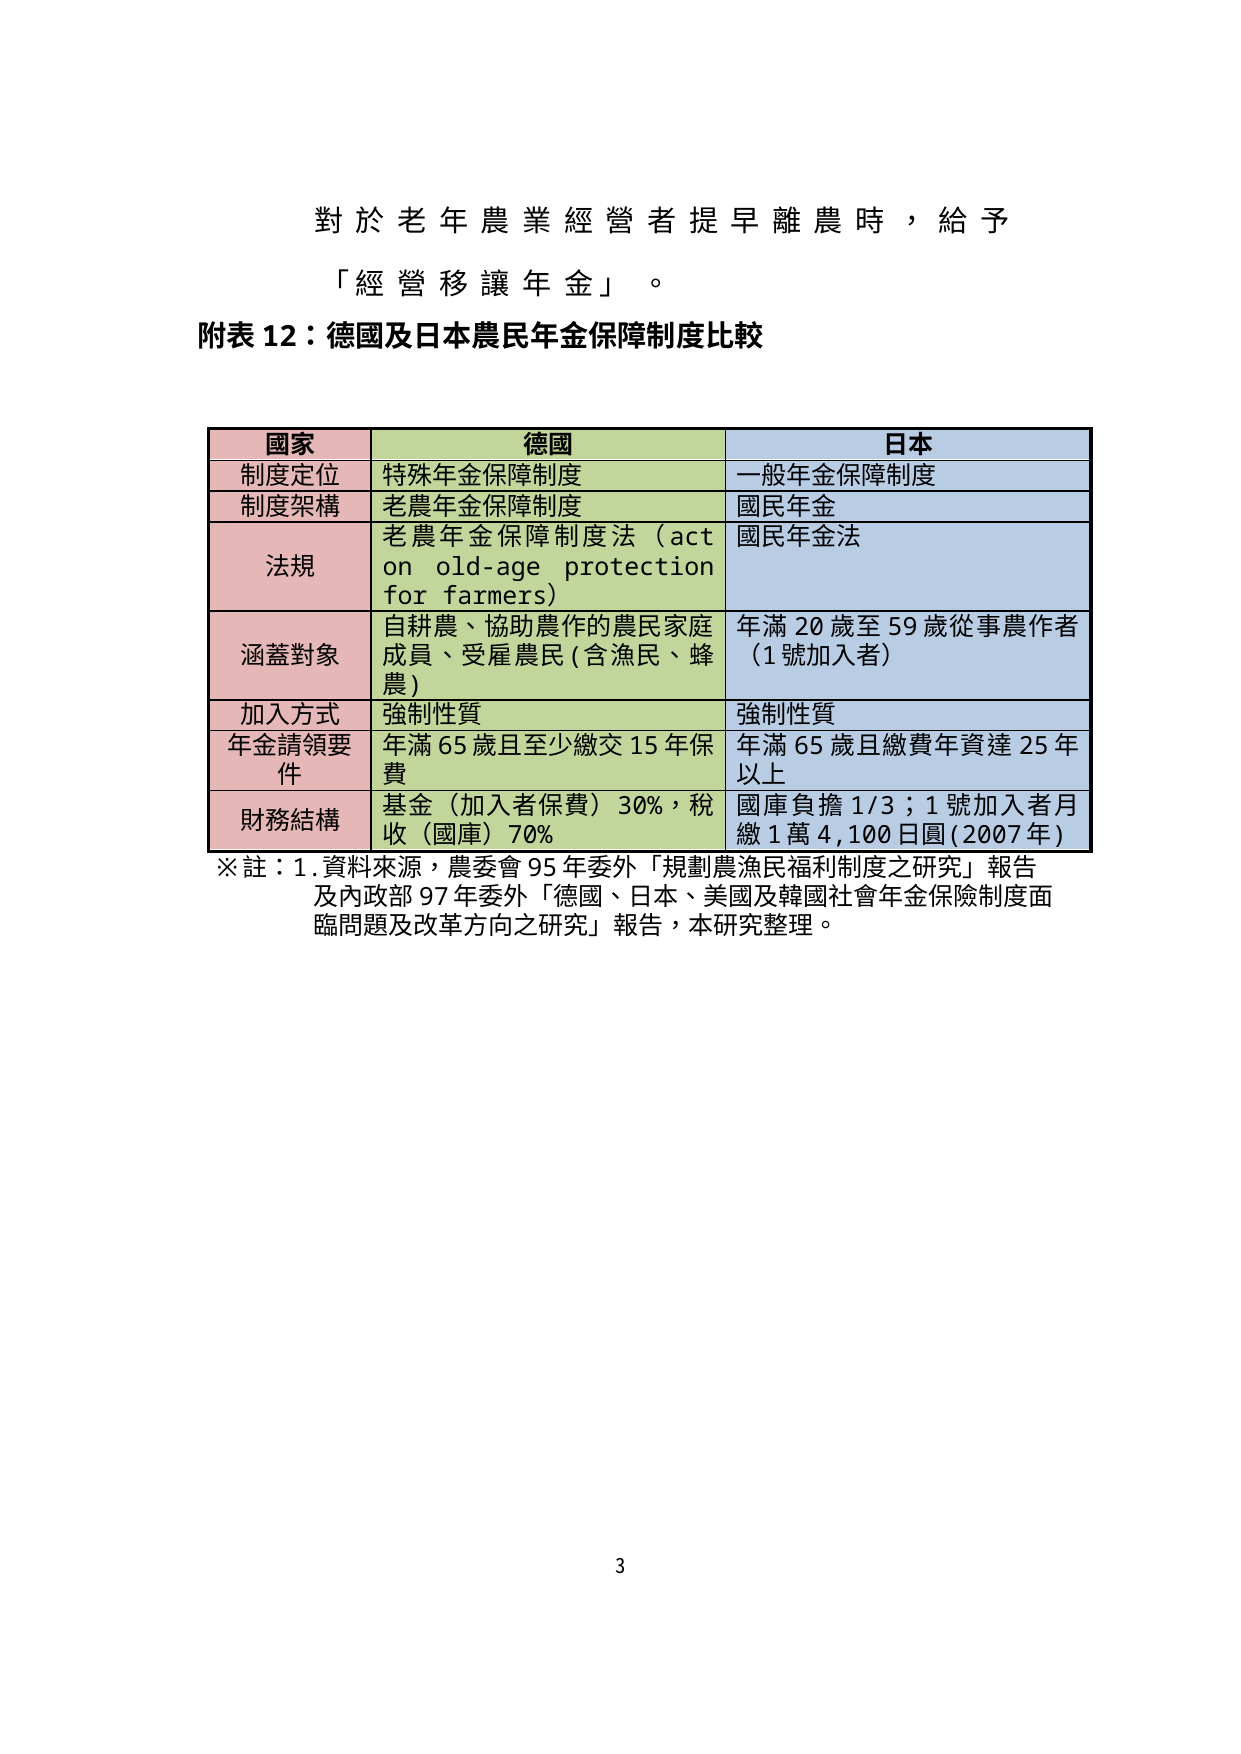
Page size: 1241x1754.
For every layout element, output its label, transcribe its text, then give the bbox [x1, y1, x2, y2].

table_cell 制度定位 [210, 461, 370, 490]
table_header 日本 [726, 430, 1089, 459]
table_cell 年金請領要件 [210, 731, 370, 790]
table_cell 基金（加入者保費）30%，稅收（國庫）70% [372, 791, 725, 849]
table_cell 加入方式 [210, 701, 370, 730]
text 附表12：德國及日本農民年金保障制度比較 [197, 313, 1058, 355]
table_header 國家 [210, 430, 370, 459]
table_cell 一般年金保障制度 [726, 461, 1089, 490]
text 日本農民老年經濟保障為多層次保障，除納入國民年金之基礎年金外，主要還有農業者年金、高齡者照護制度及農業保險災害補償等。農民為國民年金制度之1號加入者，國民年金給付要件為投保繳費25年以上者，自65歲起受領老年基礎年金。另為促進農場經營規模擴大，改善農業結構，自1970年即實施農業者年金制度，對於老年農業經營者提早離農時，給予「經營移讓年金」。 [271, 177, 1058, 302]
table_cell 財務結構 [210, 791, 370, 849]
table_cell 涵蓋對象 [210, 612, 370, 699]
table_cell 特殊年金保障制度 [372, 461, 725, 490]
table_cell 年滿65歲且至少繳交15年保費 [372, 731, 725, 790]
table_cell 國庫負擔1/3；1號加入者月繳1萬4,100日圓(2007年) [726, 791, 1089, 849]
table_cell 制度架構 [210, 492, 370, 521]
table_cell 強制性質 [726, 701, 1089, 730]
table_cell 強制性質 [372, 701, 725, 730]
table_cell 年滿20歲至59歲從事農作者（1號加入者） [726, 612, 1089, 699]
table_header 德國 [372, 430, 725, 459]
text ※註：1.資料來源，農委會95年委外「規劃農漁民福利制度之研究」報告及內政部97年委外「德國、日本、美國及韓國社會年金保險制度面臨問題及改革方向之研究」報告，本研究整理。 [212, 853, 1058, 940]
table_cell 自耕農、協助農作的農民家庭成員、受雇農民(含漁民、蜂農) [372, 612, 725, 699]
table_cell 老農年金保障制度 [372, 492, 725, 521]
table_cell 年滿65歲且繳費年資達25年以上 [726, 731, 1089, 790]
table_cell 國民年金 [726, 492, 1089, 521]
table_cell 法規 [210, 523, 370, 610]
table_cell 老農年金保障制度法（act on old-age protection for farmers） [372, 523, 725, 610]
table_cell 國民年金法 [726, 523, 1089, 610]
